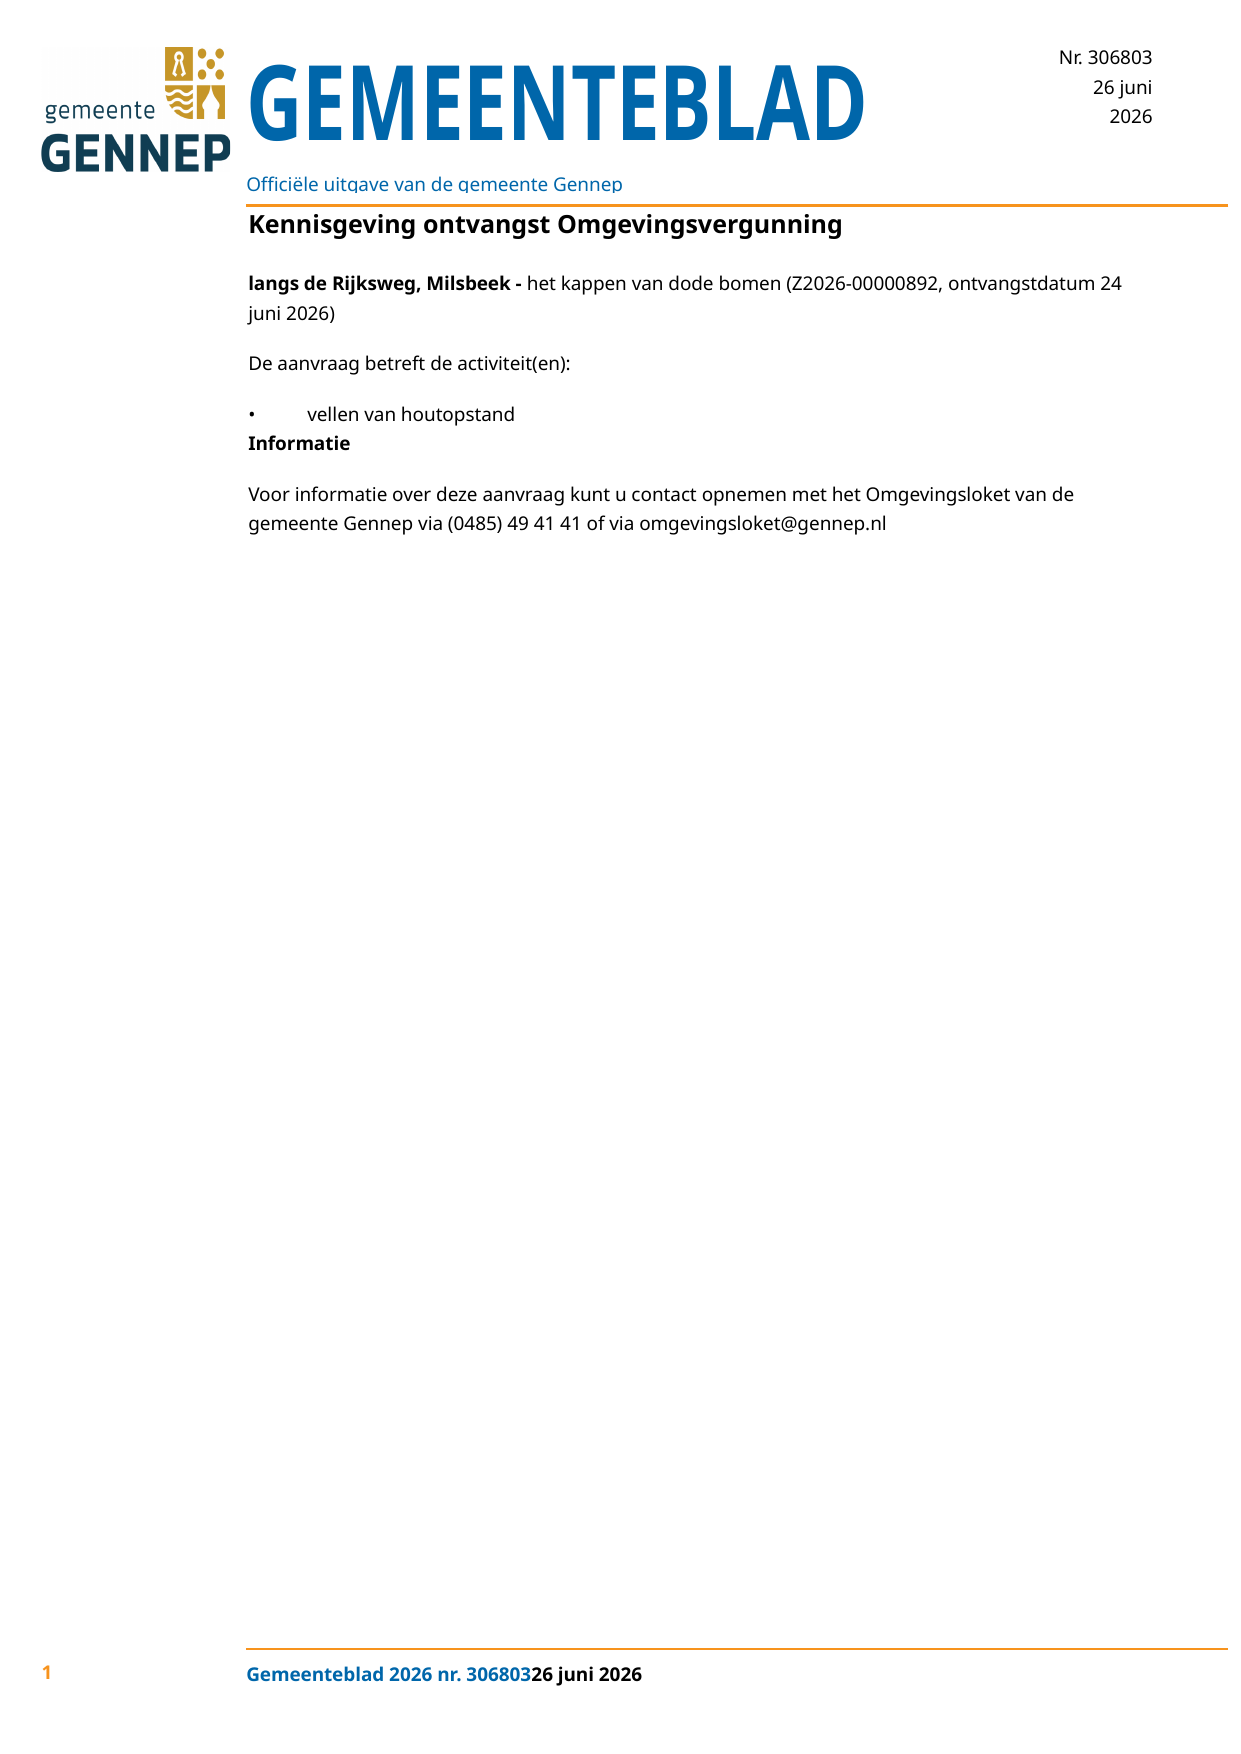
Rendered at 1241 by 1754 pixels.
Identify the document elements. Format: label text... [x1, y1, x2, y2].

list vellen van houtopstand [248, 401, 1152, 426]
text langs de Rijksweg, Milsbeek - het kappen van dode bomen (Z2026-00000892, ontvangstdatum 24 juni 2026) [248, 270, 1152, 326]
text De aanvraag betreft de activiteit(en): [248, 350, 1152, 376]
picture [41, 47, 231, 172]
text Informatie [248, 430, 1152, 456]
text Voor informatie over deze aanvraag kunt u contact opnemen met het Omgevingsloket van de gemeente Gennep via (0485) 49 41 41 of via omgevingsloket@gennep.nl [248, 481, 1152, 536]
text Kennisgeving ontvangst Omgevingsvergunning [248, 207, 1152, 241]
